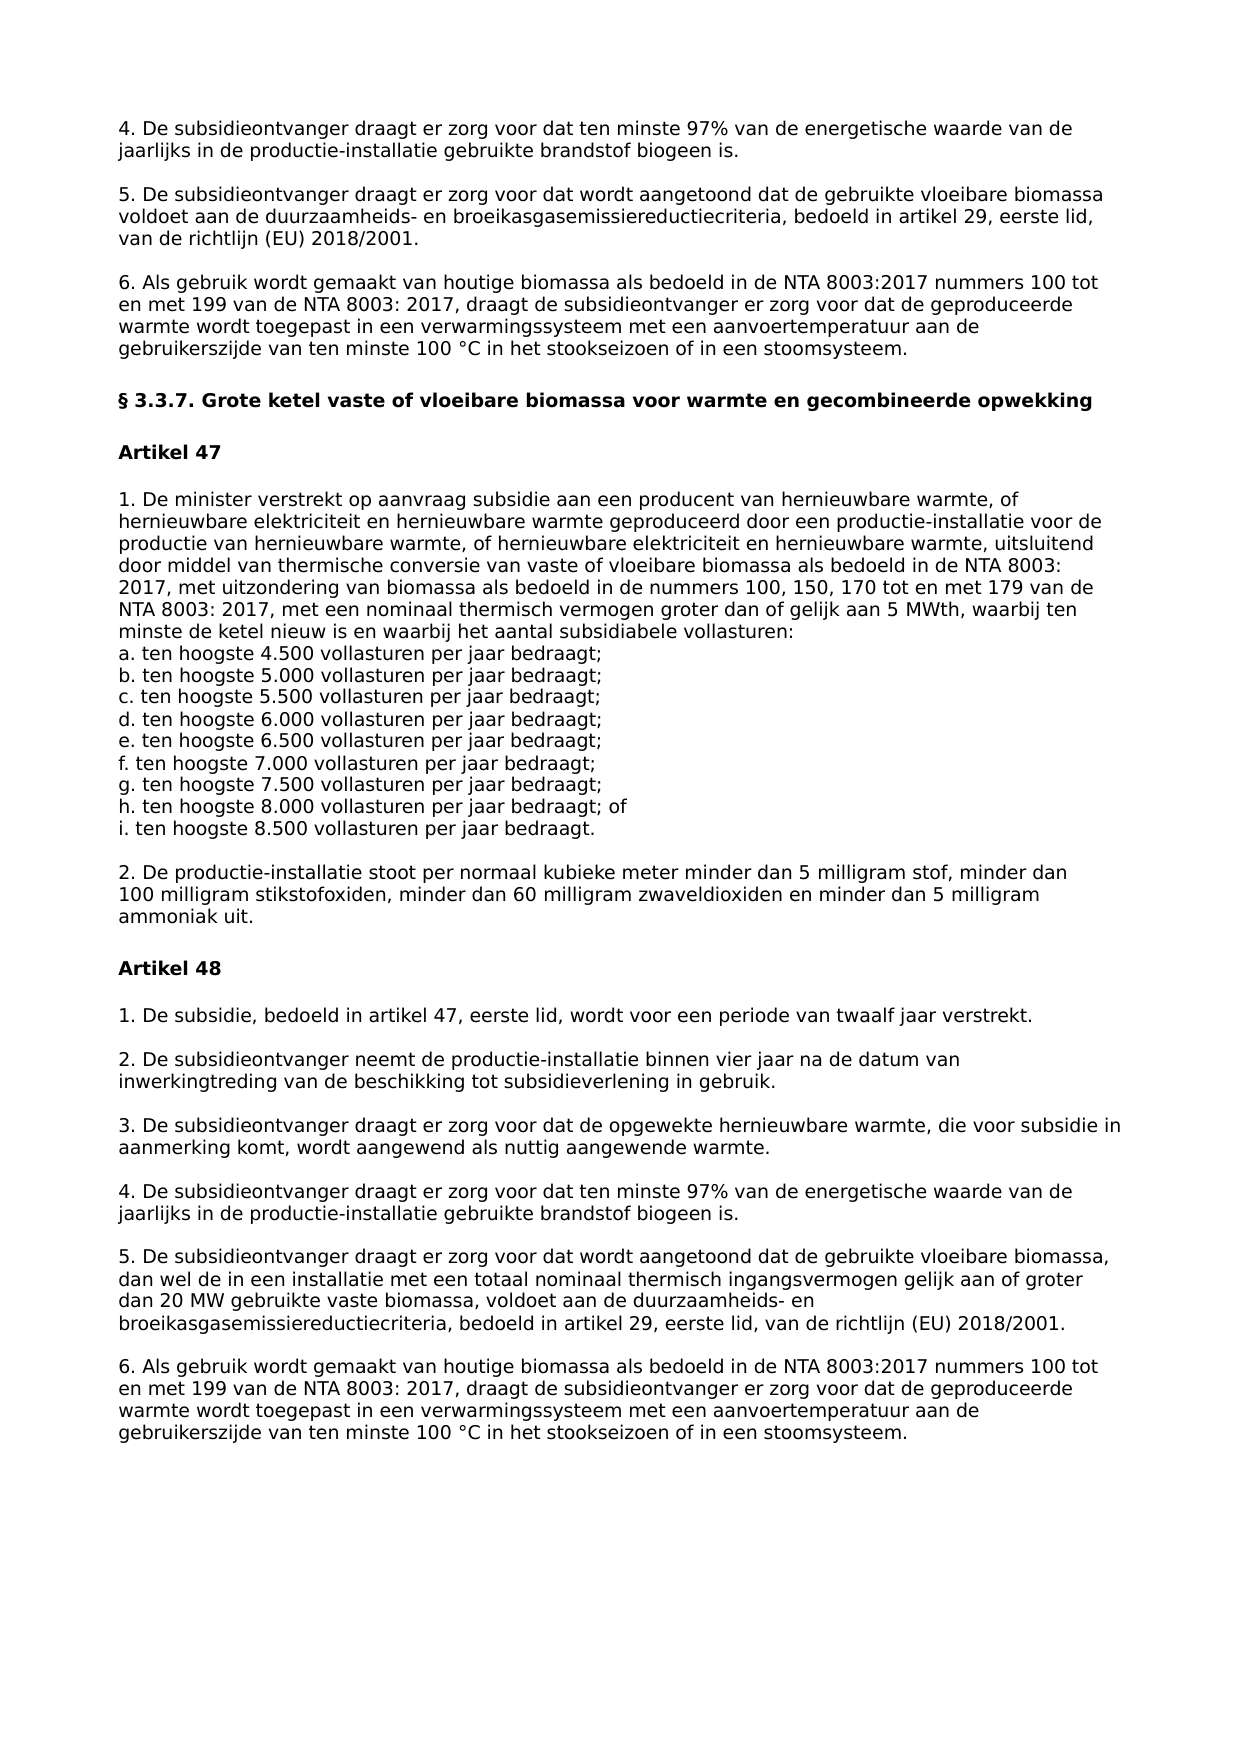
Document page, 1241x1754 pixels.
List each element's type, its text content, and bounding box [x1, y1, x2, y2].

text g. ten hoogste 7.500 vollasturen per jaar bedraagt; [118, 774, 1122, 796]
subtitle § 3.3.7. Grote ketel vaste of vloeibare biomassa voor warmte en gecombineerde opwekking [118, 390, 1122, 412]
text 1. De minister verstrekt op aanvraag subsidie aan een producent van hernieuwbare warmte, of hernieuwbare elektriciteit en hernieuwbare warmte geproduceerd door een productie-installatie voor de productie van hernieuwbare warmte, of hernieuwbare elektriciteit en hernieuwbare warmte, uitsluitend door middel van thermische conversie van vaste of vloeibare biomassa als bedoeld in de NTA 8003: 2017, met uitzondering van biomassa als bedoeld in de nummers 100, 150, 170 tot en met 179 van de NTA 8003: 2017, met een nominaal thermisch vermogen groter dan of gelijk aan 5 MWth, waarbij ten minste de ketel nieuw is en waarbij het aantal subsidiabele vollasturen: [118, 489, 1122, 642]
text 5. De subsidieontvanger draagt er zorg voor dat wordt aangetoond dat de gebruikte vloeibare biomassa, dan wel de in een installatie met een totaal nominaal thermisch ingangsvermogen gelijk aan of groter dan 20 MW gebruikte vaste biomassa, voldoet aan de duurzaamheids- en broeikasgasemissiereductiecriteria, bedoeld in artikel 29, eerste lid, van de richtlijn (EU) 2018/2001. [118, 1246, 1122, 1334]
text 6. Als gebruik wordt gemaakt van houtige biomassa als bedoeld in de NTA 8003:2017 nummers 100 tot en met 199 van de NTA 8003: 2017, draagt de subsidieontvanger er zorg voor dat de geproduceerde warmte wordt toegepast in een verwarmingssysteem met een aanvoertemperatuur aan de gebruikerszijde van ten minste 100 °C in het stookseizoen of in een stoomsysteem. [118, 1356, 1122, 1444]
subtitle Artikel 48 [118, 958, 1122, 980]
text h. ten hoogste 8.000 vollasturen per jaar bedraagt; of [118, 796, 1122, 818]
text 3. De subsidieontvanger draagt er zorg voor dat de opgewekte hernieuwbare warmte, die voor subsidie in aanmerking komt, wordt aangewend als nuttig aangewende warmte. [118, 1115, 1122, 1159]
subtitle Artikel 47 [118, 442, 1122, 464]
text e. ten hoogste 6.500 vollasturen per jaar bedraagt; [118, 730, 1122, 752]
text c. ten hoogste 5.500 vollasturen per jaar bedraagt; [118, 686, 1122, 708]
text i. ten hoogste 8.500 vollasturen per jaar bedraagt. [118, 818, 1122, 840]
text d. ten hoogste 6.000 vollasturen per jaar bedraagt; [118, 708, 1122, 730]
text a. ten hoogste 4.500 vollasturen per jaar bedraagt; [118, 642, 1122, 664]
text 4. De subsidieontvanger draagt er zorg voor dat ten minste 97% van de energetische waarde van de jaarlijks in de productie-installatie gebruikte brandstof biogeen is. [118, 1181, 1122, 1224]
text 1. De subsidie, bedoeld in artikel 47, eerste lid, wordt voor een periode van twaalf jaar verstrekt. [118, 1005, 1122, 1027]
text 2. De subsidieontvanger neemt de productie-installatie binnen vier jaar na de datum van inwerkingtreding van de beschikking tot subsidieverlening in gebruik. [118, 1049, 1122, 1093]
text f. ten hoogste 7.000 vollasturen per jaar bedraagt; [118, 752, 1122, 774]
text 5. De subsidieontvanger draagt er zorg voor dat wordt aangetoond dat de gebruikte vloeibare biomassa voldoet aan de duurzaamheids- en broeikasgasemissiereductiecriteria, bedoeld in artikel 29, eerste lid, van de richtlijn (EU) 2018/2001. [118, 184, 1122, 250]
text b. ten hoogste 5.000 vollasturen per jaar bedraagt; [118, 664, 1122, 686]
text 6. Als gebruik wordt gemaakt van houtige biomassa als bedoeld in de NTA 8003:2017 nummers 100 tot en met 199 van de NTA 8003: 2017, draagt de subsidieontvanger er zorg voor dat de geproduceerde warmte wordt toegepast in een verwarmingssysteem met een aanvoertemperatuur aan de gebruikerszijde van ten minste 100 °C in het stookseizoen of in een stoomsysteem. [118, 272, 1122, 360]
text 2. De productie-installatie stoot per normaal kubieke meter minder dan 5 milligram stof, minder dan 100 milligram stikstofoxiden, minder dan 60 milligram zwaveldioxiden en minder dan 5 milligram ammoniak uit. [118, 862, 1122, 928]
text 4. De subsidieontvanger draagt er zorg voor dat ten minste 97% van de energetische waarde van de jaarlijks in de productie-installatie gebruikte brandstof biogeen is. [118, 118, 1122, 162]
